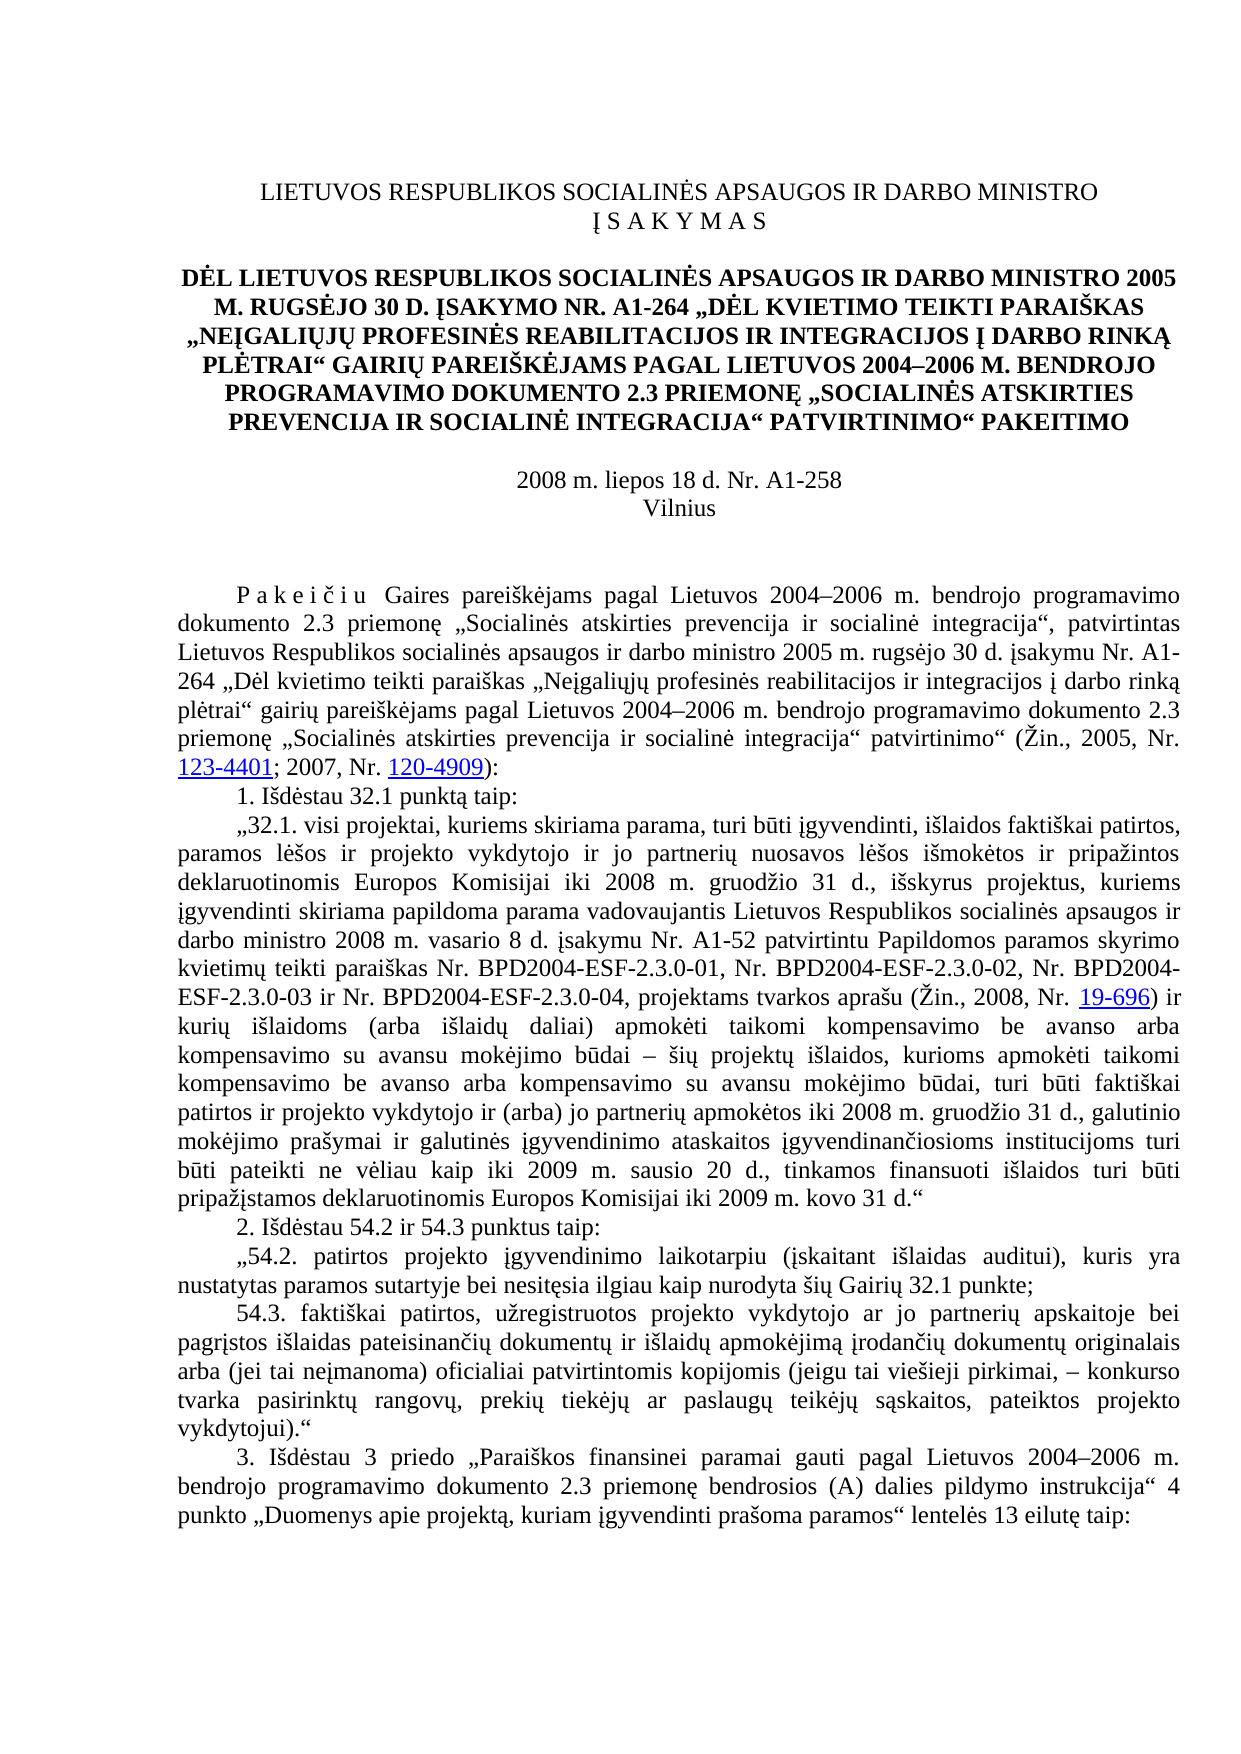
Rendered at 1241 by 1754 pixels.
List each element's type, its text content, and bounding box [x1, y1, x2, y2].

text Pakeičiu Gaires pareiškėjams pagal Lietuvos 2004–2006 m. bendrojo programavimo dokumento 2.3 priemonę „Socialinės atskirties prevencija ir socialinė integracija“, patvirtintas Lietuvos Respublikos socialinės apsaugos ir darbo ministro 2005 m. rugsėjo 30 d. įsakymu Nr. A1-264 „Dėl kvietimo teikti paraiškas „Neįgaliųjų profesinės reabilitacijos ir integracijos į darbo rinką plėtrai“ gairių pareiškėjams pagal Lietuvos 2004–2006 m. bendrojo programavimo dokumento 2.3 priemonę „Socialinės atskirties prevencija ir socialinė integracija“ patvirtinimo“ (Žin., 2005, Nr. 123-4401; 2007, Nr. 120-4909): [177, 580, 1181, 781]
text 2. Išdėstau 54.2 ir 54.3 punktus taip: [177, 1212, 1181, 1241]
text „54.2. patirtos projekto įgyvendinimo laikotarpiu (įskaitant išlaidas auditui), kuris yra nustatytas paramos sutartyje bei nesitęsia ilgiau kaip nurodyta šių Gairių 32.1 punkte; [177, 1241, 1181, 1298]
text DĖL LIETUVOS RESPUBLIKOS SOCIALINĖS APSAUGOS IR DARBO MINISTRO 2005 M. RUGSĖJO 30 D. ĮSAKYMO NR. A1-264 „DĖL KVIETIMO TEIKTI PARAIŠKAS „NEĮGALIŲJŲ PROFESINĖS REABILITACIJOS IR INTEGRACIJOS Į DARBO RINKĄ PLĖTRAI“ GAIRIŲ PAREIŠKĖJAMS PAGAL LIETUVOS 2004–2006 M. BENDROJO PROGRAMAVIMO DOKUMENTO 2.3 PRIEMONĘ „SOCIALINĖS ATSKIRTIES PREVENCIJA IR SOCIALINĖ INTEGRACIJA“ PATVIRTINIMO“ PAKEITIMO [177, 263, 1181, 436]
text Vilnius [177, 493, 1181, 522]
text 2008 m. liepos 18 d. Nr. A1-258 [177, 465, 1181, 493]
text 1. Išdėstau 32.1 punktą taip: [177, 781, 1181, 810]
text ĮSAKYMAS [177, 206, 1181, 235]
text LIETUVOS RESPUBLIKOS SOCIALINĖS APSAUGOS IR DARBO MINISTRO [177, 177, 1181, 206]
text 54.3. faktiškai patirtos, užregistruotos projekto vykdytojo ar jo partnerių apskaitoje bei pagrįstos išlaidas pateisinančių dokumentų ir išlaidų apmokėjimą įrodančių dokumentų originalais arba (jei tai neįmanoma) oficialiai patvirtintomis kopijomis (jeigu tai viešieji pirkimai, – konkurso tvarka pasirinktų rangovų, prekių tiekėjų ar paslaugų teikėjų sąskaitos, pateiktos projekto vykdytojui).“ [177, 1298, 1181, 1442]
text „32.1. visi projektai, kuriems skiriama parama, turi būti įgyvendinti, išlaidos faktiškai patirtos, paramos lėšos ir projekto vykdytojo ir jo partnerių nuosavos lėšos išmokėtos ir pripažintos deklaruotinomis Europos Komisijai iki 2008 m. gruodžio 31 d., išskyrus projektus, kuriems įgyvendinti skiriama papildoma parama vadovaujantis Lietuvos Respublikos socialinės apsaugos ir darbo ministro 2008 m. vasario 8 d. įsakymu Nr. A1-52 patvirtintu Papildomos paramos skyrimo kvietimų teikti paraiškas Nr. BPD2004-ESF-2.3.0-01, Nr. BPD2004-ESF-2.3.0-02, Nr. BPD2004-ESF-2.3.0-03 ir Nr. BPD2004-ESF-2.3.0-04, projektams tvarkos aprašu (Žin., 2008, Nr. 19-696) ir kurių išlaidoms (arba išlaidų daliai) apmokėti taikomi kompensavimo be avanso arba kompensavimo su avansu mokėjimo būdai – šių projektų išlaidos, kurioms apmokėti taikomi kompensavimo be avanso arba kompensavimo su avansu mokėjimo būdai, turi būti faktiškai patirtos ir projekto vykdytojo ir (arba) jo partnerių apmokėtos iki 2008 m. gruodžio 31 d., galutinio mokėjimo prašymai ir galutinės įgyvendinimo ataskaitos įgyvendinančiosioms institucijoms turi būti pateikti ne vėliau kaip iki 2009 m. sausio 20 d., tinkamos finansuoti išlaidos turi būti pripažįstamos deklaruotinomis Europos Komisijai iki 2009 m. kovo 31 d.“ [177, 810, 1181, 1212]
text 3. Išdėstau 3 priedo „Paraiškos finansinei paramai gauti pagal Lietuvos 2004–2006 m. bendrojo programavimo dokumento 2.3 priemonę bendrosios (A) dalies pildymo instrukcija“ 4 punkto „Duomenys apie projektą, kuriam įgyvendinti prašoma paramos“ lentelės 13 eilutę taip: [177, 1442, 1181, 1528]
